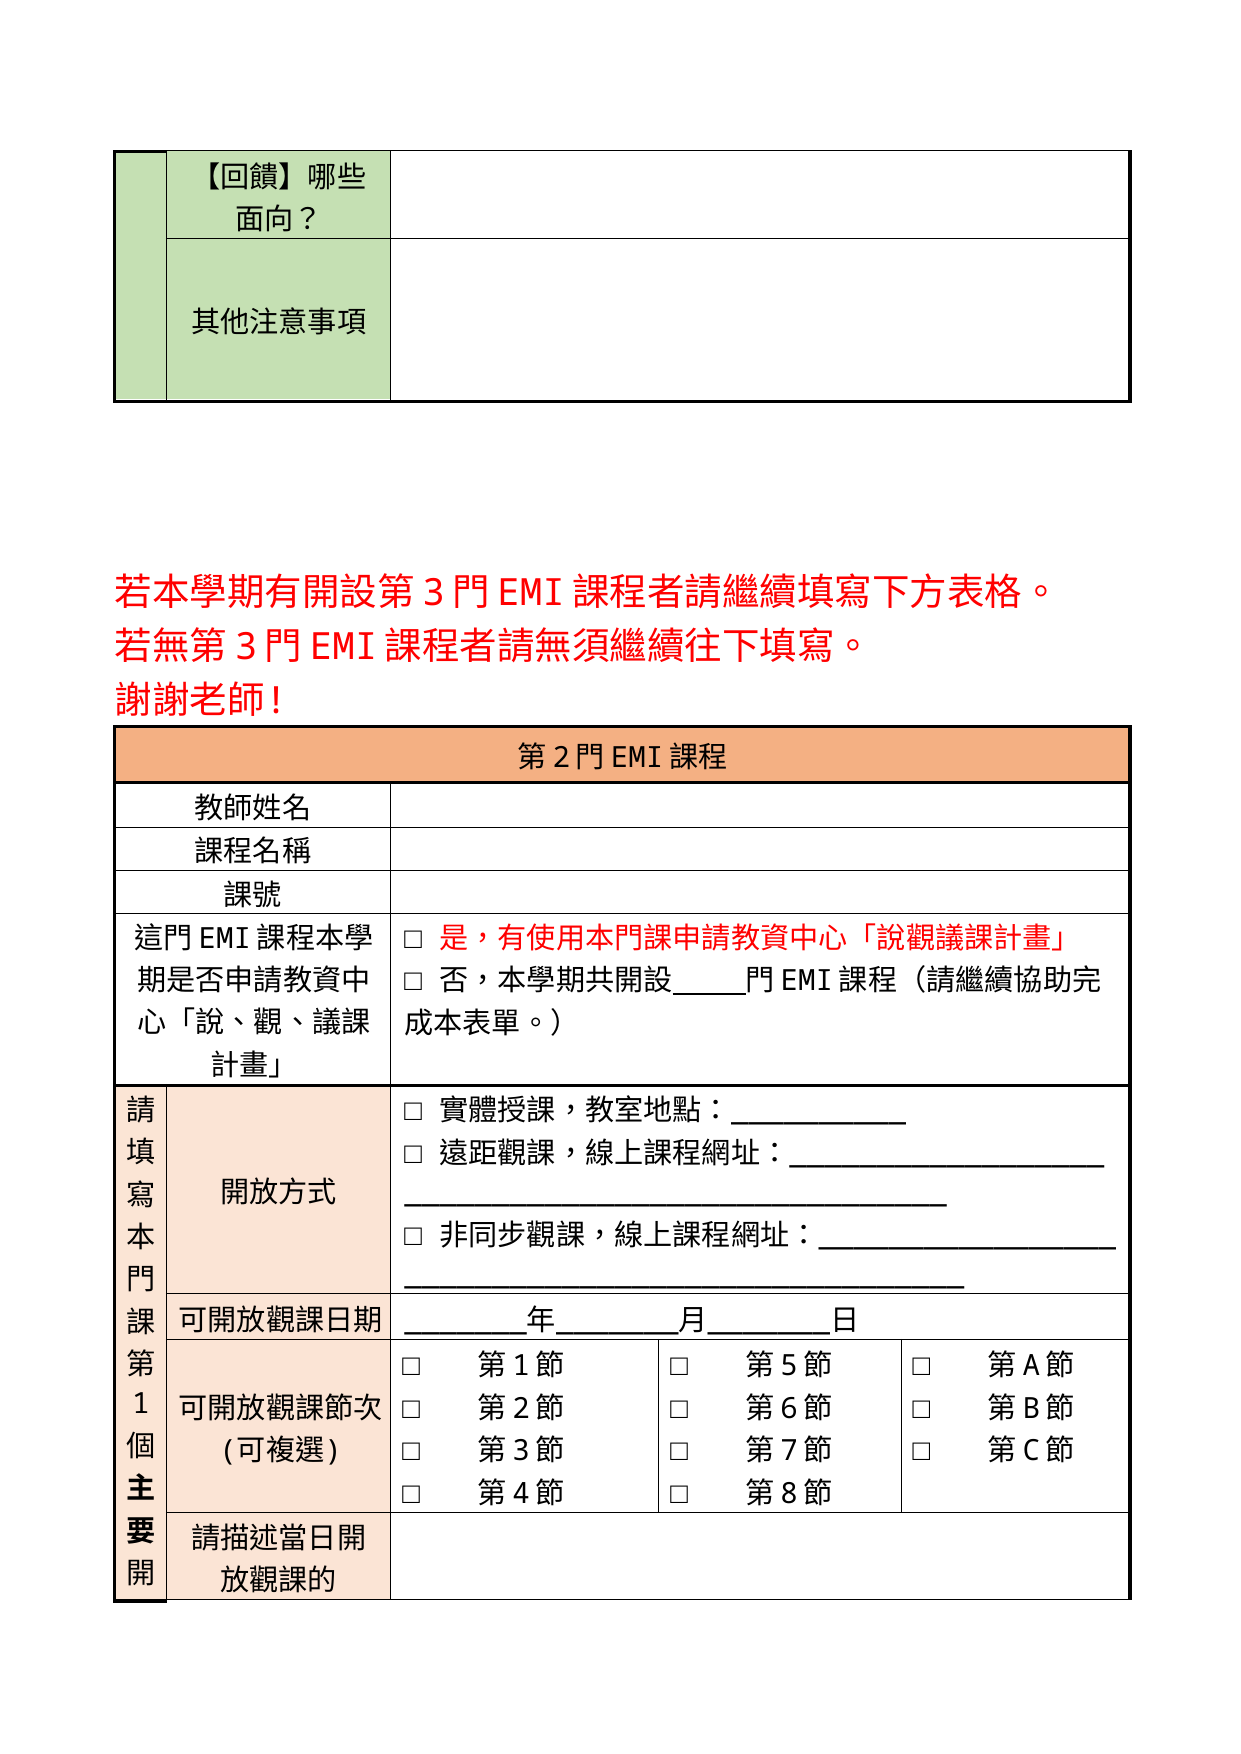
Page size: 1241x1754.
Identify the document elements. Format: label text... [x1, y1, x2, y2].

table_cell □ 實體授課，教室地點：__________ □ 遠距觀課，線上課程網址：_________________________________________________ □ 非同步觀課，線上課程網址：_________________________________________________ [391, 1087, 1128, 1293]
table_cell [391, 828, 1128, 870]
table_cell 請填寫本門課第1個主要開 [116, 1087, 166, 1599]
table_cell 其他注意事項 [167, 239, 390, 399]
table_cell □ 第5節 □ 第6節 □ 第7節 □ 第8節 [659, 1340, 901, 1512]
table_cell 可開放觀課日期 [167, 1294, 390, 1339]
table_cell □ 第1節 □ 第2節 □ 第3節 □ 第4節 [391, 1340, 658, 1512]
table_cell □ 第A節 □ 第B節 □ 第C節 [902, 1340, 1128, 1512]
text 若無第3門EMI課程者請無須繼續往下填寫。 [114, 616, 1128, 670]
text 若本學期有開設第3門EMI課程者請繼續填寫下方表格。 [114, 561, 1128, 616]
table_cell [391, 1513, 1128, 1599]
table_cell [116, 153, 166, 399]
table_cell 【回饋】哪些面向？ [167, 151, 390, 238]
table_cell [391, 151, 1128, 238]
table_cell 教師姓名 [116, 784, 390, 827]
table_cell [391, 239, 1128, 399]
table_cell [391, 871, 1128, 913]
table_cell 課程名稱 [116, 828, 390, 870]
table_cell _______年_______月_______日 [391, 1294, 1128, 1339]
table_cell 這門EMI課程本學期是否申請教資中心「說、觀、議課計畫」 [116, 914, 390, 1084]
table_cell [391, 784, 1128, 827]
text 謝謝老師! [114, 670, 1128, 725]
table_cell 請描述當日開放觀課的 [167, 1513, 390, 1599]
table_cell 課號 [116, 871, 390, 913]
table_cell □ 是，有使用本門課申請教資中心「說觀議課計畫」 □ 否，本學期共開設 門EMI課程（請繼續協助完成本表單。） [391, 914, 1128, 1084]
table_header 第2門EMI課程 [116, 728, 1128, 781]
table_cell 開放方式 [167, 1087, 390, 1293]
table_cell 可開放觀課節次 (可複選) [167, 1340, 390, 1512]
